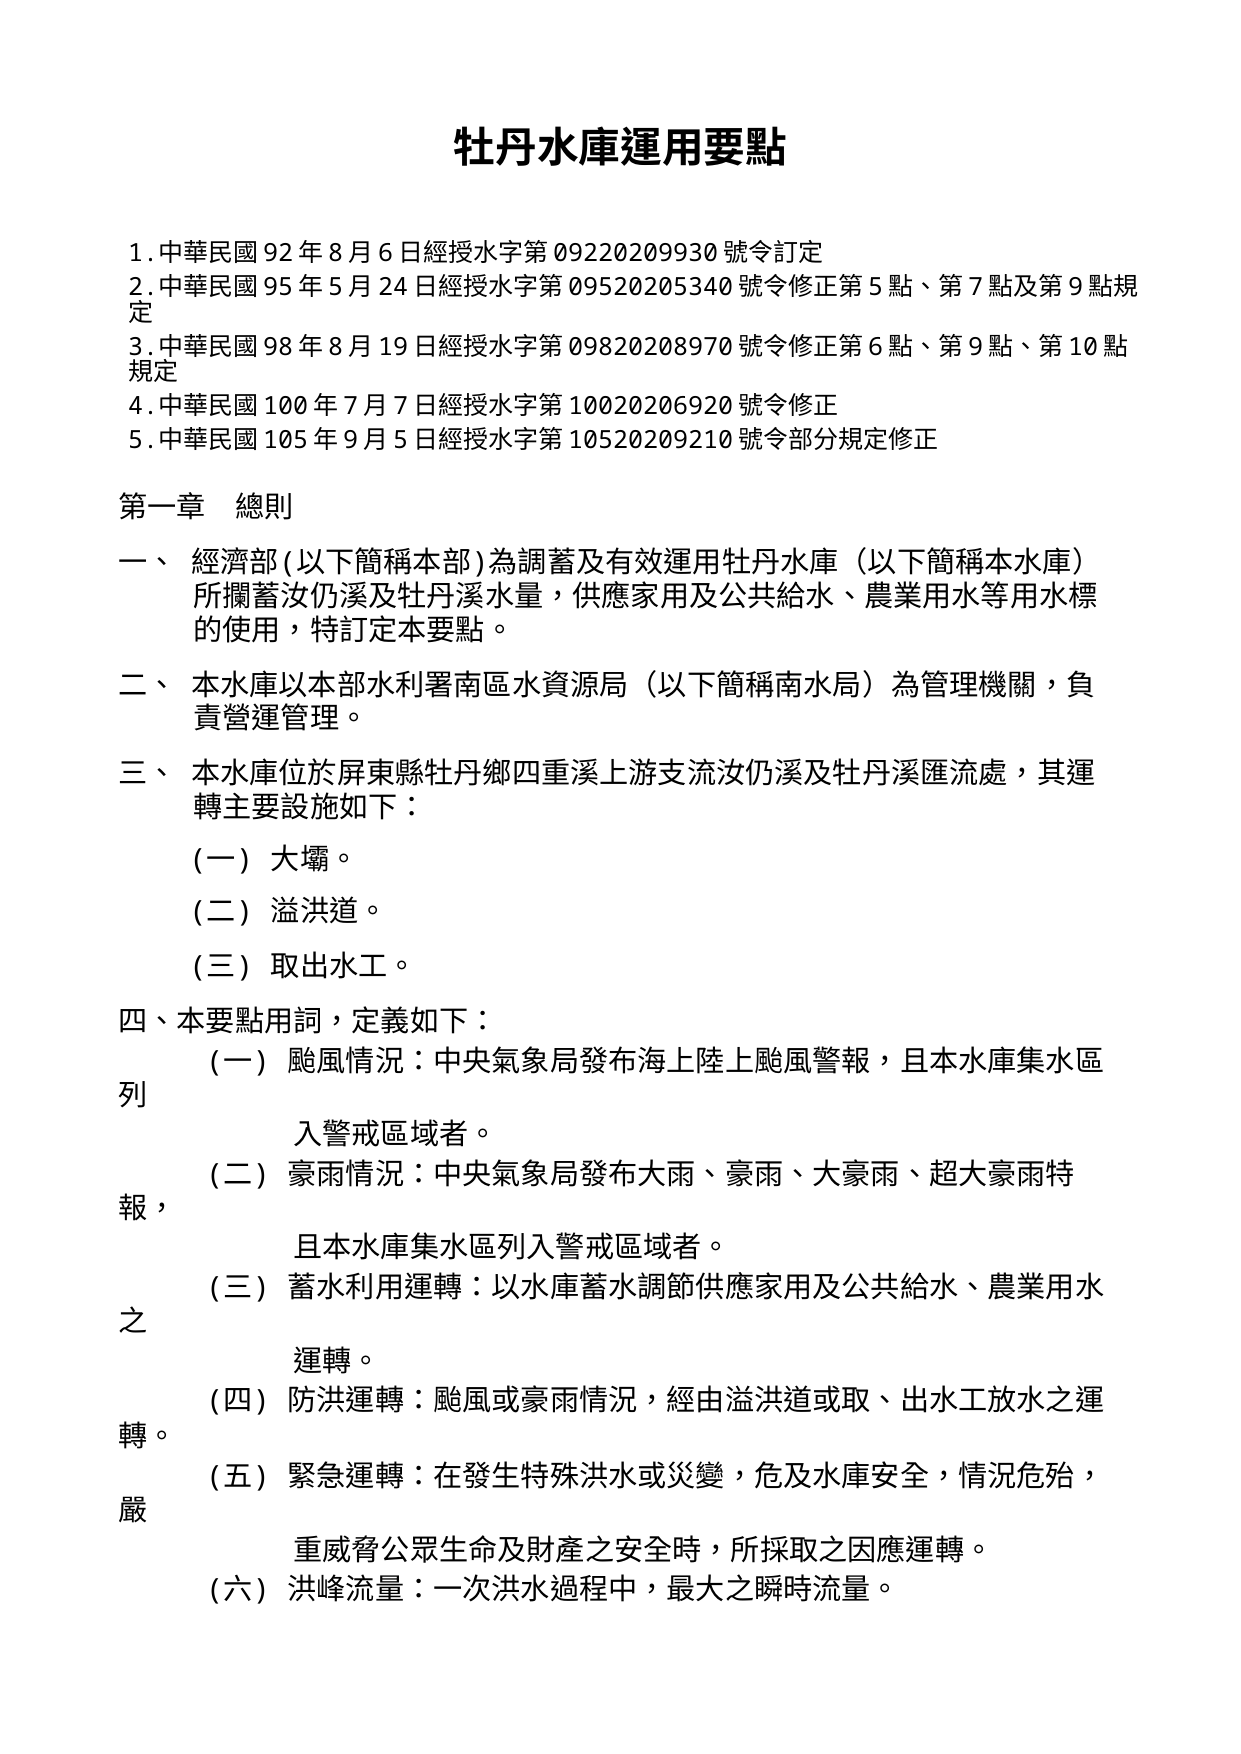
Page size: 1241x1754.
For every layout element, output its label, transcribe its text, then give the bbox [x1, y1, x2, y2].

text (二) 溢洪道。 [189, 891, 1122, 930]
text 牡丹水庫運用要點 [118, 118, 1122, 175]
subtitle 第一章 總則 [118, 484, 1122, 526]
text (五) 緊急運轉：在發生特殊洪水或災變，危及水庫安全，情況危殆，嚴 [118, 1455, 1122, 1529]
text 運轉。 [118, 1340, 1122, 1379]
text 四、本要點用詞，定義如下： [118, 998, 1122, 1040]
text 入警戒區域者。 [118, 1113, 1122, 1153]
text (一) 颱風情況：中央氣象局發布海上陸上颱風警報，且本水庫集水區列 [118, 1040, 1122, 1113]
text (三) 取出水工。 [189, 943, 1122, 985]
text 一、 經濟部(以下簡稱本部)為調蓄及有效運用牡丹水庫（以下簡稱本水庫）所攔蓄汝仍溪及牡丹溪水量，供應家用及公共給水、農業用水等用水標的使用，特訂定本要點。 [118, 539, 1122, 649]
text (二) 豪雨情況：中央氣象局發布大雨、豪雨、大豪雨、超大豪雨特報， [118, 1153, 1122, 1227]
text 重威脅公眾生命及財產之安全時，所採取之因應運轉。 [118, 1529, 1122, 1568]
text (一) 大壩。 [189, 838, 1122, 878]
text (三) 蓄水利用運轉：以水庫蓄水調節供應家用及公共給水、農業用水之 [118, 1266, 1122, 1340]
text 且本水庫集水區列入警戒區域者。 [118, 1227, 1122, 1266]
text 二、 本水庫以本部水利署南區水資源局（以下簡稱南水局）為管理機關，負責營運管理。 [118, 661, 1122, 737]
text (六) 洪峰流量：一次洪水過程中，最大之瞬時流量。 [118, 1568, 1122, 1608]
text 三、 本水庫位於屏東縣牡丹鄉四重溪上游支流汝仍溪及牡丹溪匯流處，其運轉主要設施如下： [118, 750, 1122, 826]
text (四) 防洪運轉：颱風或豪雨情況，經由溢洪道或取、出水工放水之運轉。 [118, 1379, 1122, 1455]
table_header 1.中華民國92年8月6日經授水字第09220209930號令訂定 2.中華民國95年5月24日經授水字第09520205340號令修正第5點、第7點及第9點規定 3.中華民國98年8月19日經授水字第09820208970號令修正第6點、第9點、第10點規定 4.中華民國100年7月7日經授水字第10020206920號令修正 5.中華民國105年9月5日經授水字第10520209210號令部分規定修正 [125, 232, 1145, 459]
